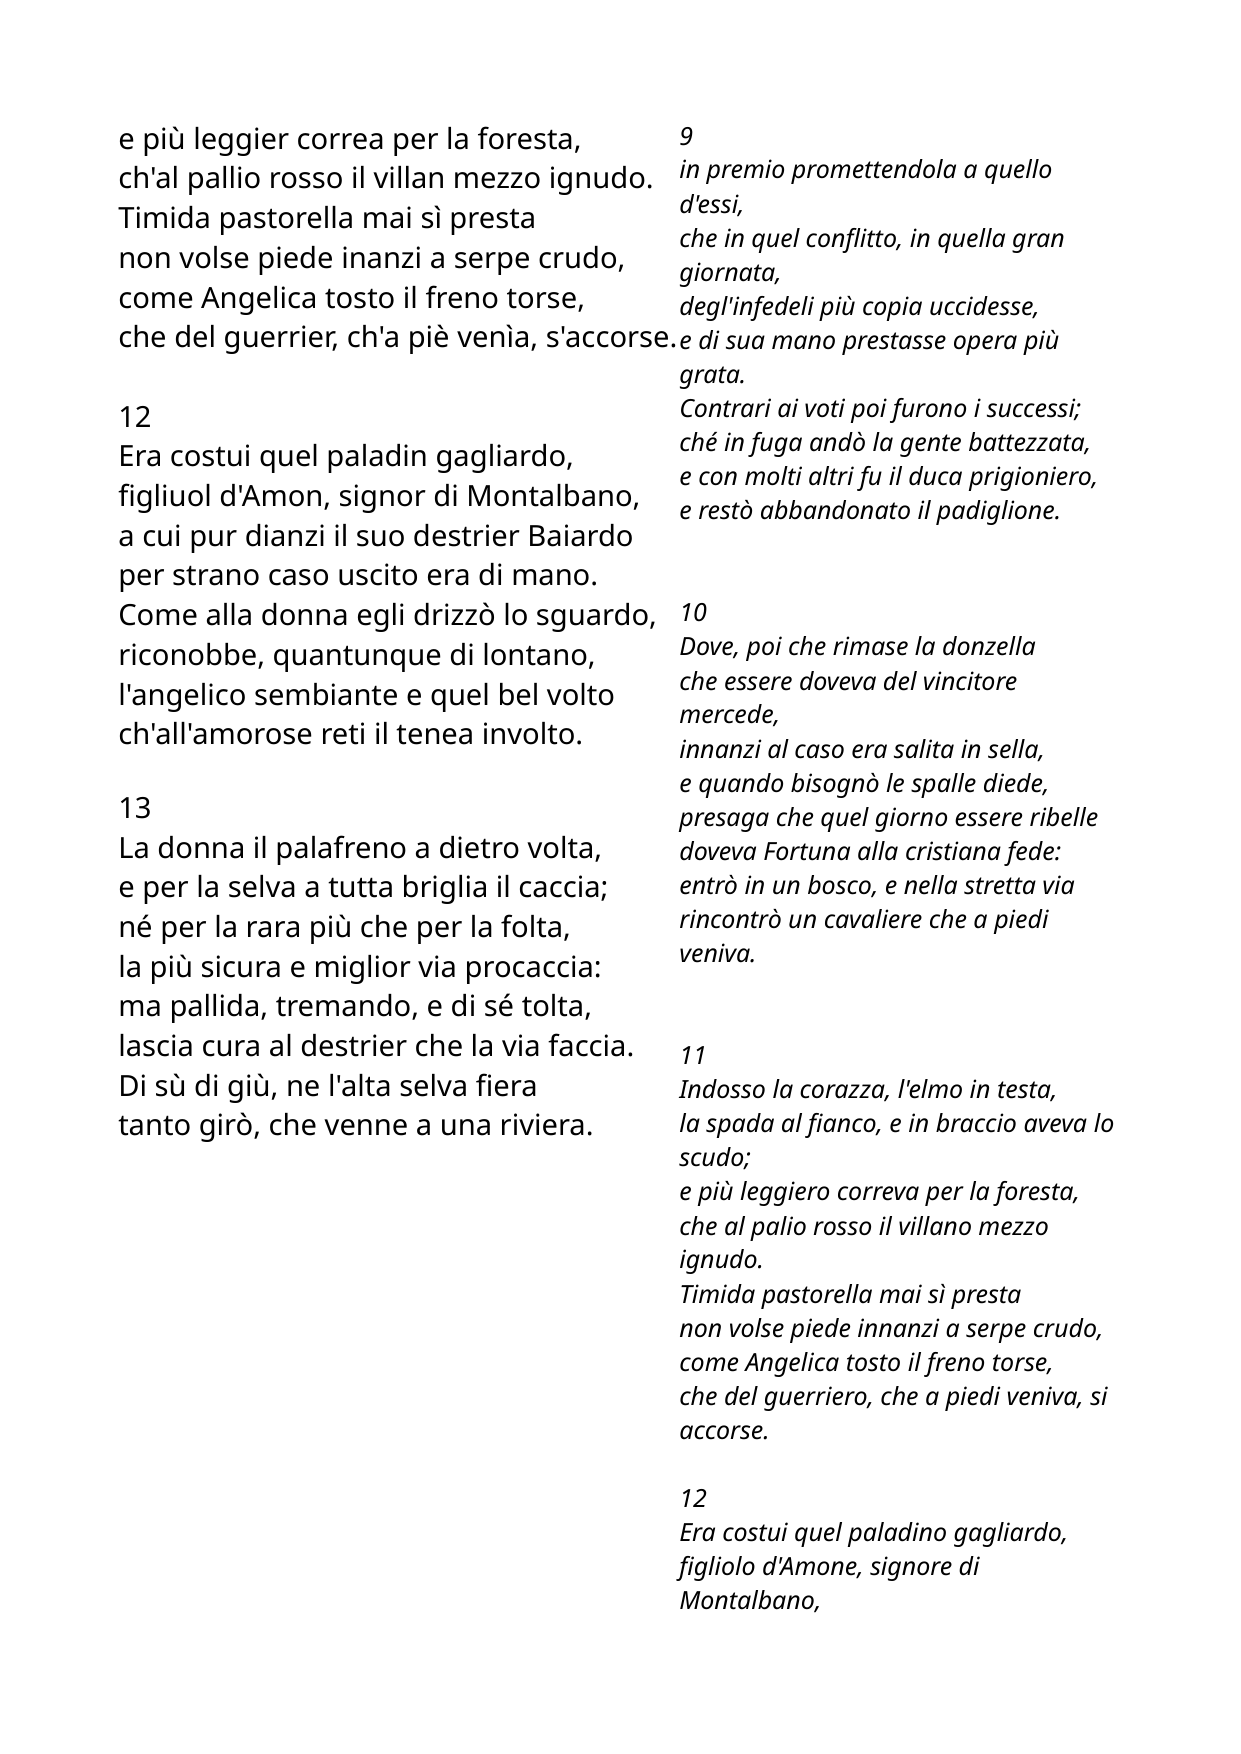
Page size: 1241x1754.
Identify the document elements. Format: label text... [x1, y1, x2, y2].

text innanzi al caso era salita in sella, [679, 731, 1122, 765]
text degl'infedeli più copia uccidesse, [679, 288, 1122, 322]
text 9 [679, 118, 1122, 152]
text presaga che quel giorno essere ribelle [679, 799, 1122, 833]
text entrò in un bosco, e nella stretta via [679, 867, 1122, 902]
text ch'all'amorose reti il tenea involto. [118, 713, 679, 753]
text doveva Fortuna alla cristiana fede: [679, 833, 1122, 867]
text 10 [679, 595, 1122, 629]
text Dove, poi che rimase la donzella [679, 629, 1122, 663]
text che in quel conflitto, in quella gran giornata, [679, 220, 1122, 288]
text e di sua mano prestasse opera più grata. [679, 322, 1122, 391]
text la spada al fianco, e in braccio aveva lo scudo; [679, 1106, 1122, 1174]
text che del guerriero, che a piedi veniva, si accorse. [679, 1378, 1122, 1447]
text figliuol d'Amon, signor di Montalbano, [118, 475, 679, 515]
text 12 [118, 396, 679, 436]
text come Angelica tosto il freno torse, [118, 277, 679, 317]
text 12 [679, 1481, 1122, 1515]
text la più sicura e miglior via procaccia: [118, 946, 679, 986]
text a cui pur dianzi il suo destrier Baiardo [118, 515, 679, 555]
text Era costui quel paladin gagliardo, [118, 436, 679, 475]
text rincontrò un cavaliere che a piedi veniva. [679, 902, 1122, 970]
text né per la rara più che per la folta, [118, 906, 679, 946]
text che essere doveva del vincitore mercede, [679, 663, 1122, 731]
text Timida pastorella mai sì presta [118, 197, 679, 237]
text in premio promettendola a quello d'essi, [679, 152, 1122, 220]
text e con molti altri fu il duca prigioniero, [679, 459, 1122, 493]
text Indosso la corazza, l'elmo in testa, [679, 1072, 1122, 1106]
text ch'al pallio rosso il villan mezzo ignudo. [118, 158, 679, 197]
text non volse piede inanzi a serpe crudo, [118, 237, 679, 277]
text e restò abbandonato il padiglione. [679, 493, 1122, 527]
text tanto girò, che venne a una riviera. [118, 1105, 679, 1144]
text riconobbe, quantunque di lontano, [118, 634, 679, 674]
text come Angelica tosto il freno torse, [679, 1344, 1122, 1378]
text che al palio rosso il villano mezzo ignudo. [679, 1208, 1122, 1276]
text e più leggiero correva per la foresta, [679, 1174, 1122, 1208]
text che del guerrier, ch'a piè venìa, s'accorse. [118, 317, 679, 356]
text lascia cura al destrier che la via faccia. [118, 1025, 679, 1065]
text Come alla donna egli drizzò lo sguardo, [118, 594, 679, 634]
text non volse piede innanzi a serpe crudo, [679, 1310, 1122, 1344]
text 11 [679, 1038, 1122, 1072]
text l'angelico sembiante e quel bel volto [118, 674, 679, 713]
text ma pallida, tremando, e di sé tolta, [118, 986, 679, 1025]
text La donna il palafreno a dietro volta, [118, 827, 679, 867]
text per strano caso uscito era di mano. [118, 555, 679, 594]
text figliolo d'Amone, signore di Montalbano, [679, 1549, 1122, 1617]
text Contrari ai voti poi furono i successi; [679, 391, 1122, 425]
text 13 [118, 787, 679, 827]
text e per la selva a tutta briglia il caccia; [118, 867, 679, 906]
text Di sù di giù, ne l'alta selva fiera [118, 1065, 679, 1105]
text e più leggier correa per la foresta, [118, 118, 679, 158]
text e quando bisognò le spalle diede, [679, 765, 1122, 799]
text ché in fuga andò la gente battezzata, [679, 425, 1122, 459]
text Timida pastorella mai sì presta [679, 1276, 1122, 1310]
text Era costui quel paladino gagliardo, [679, 1515, 1122, 1549]
